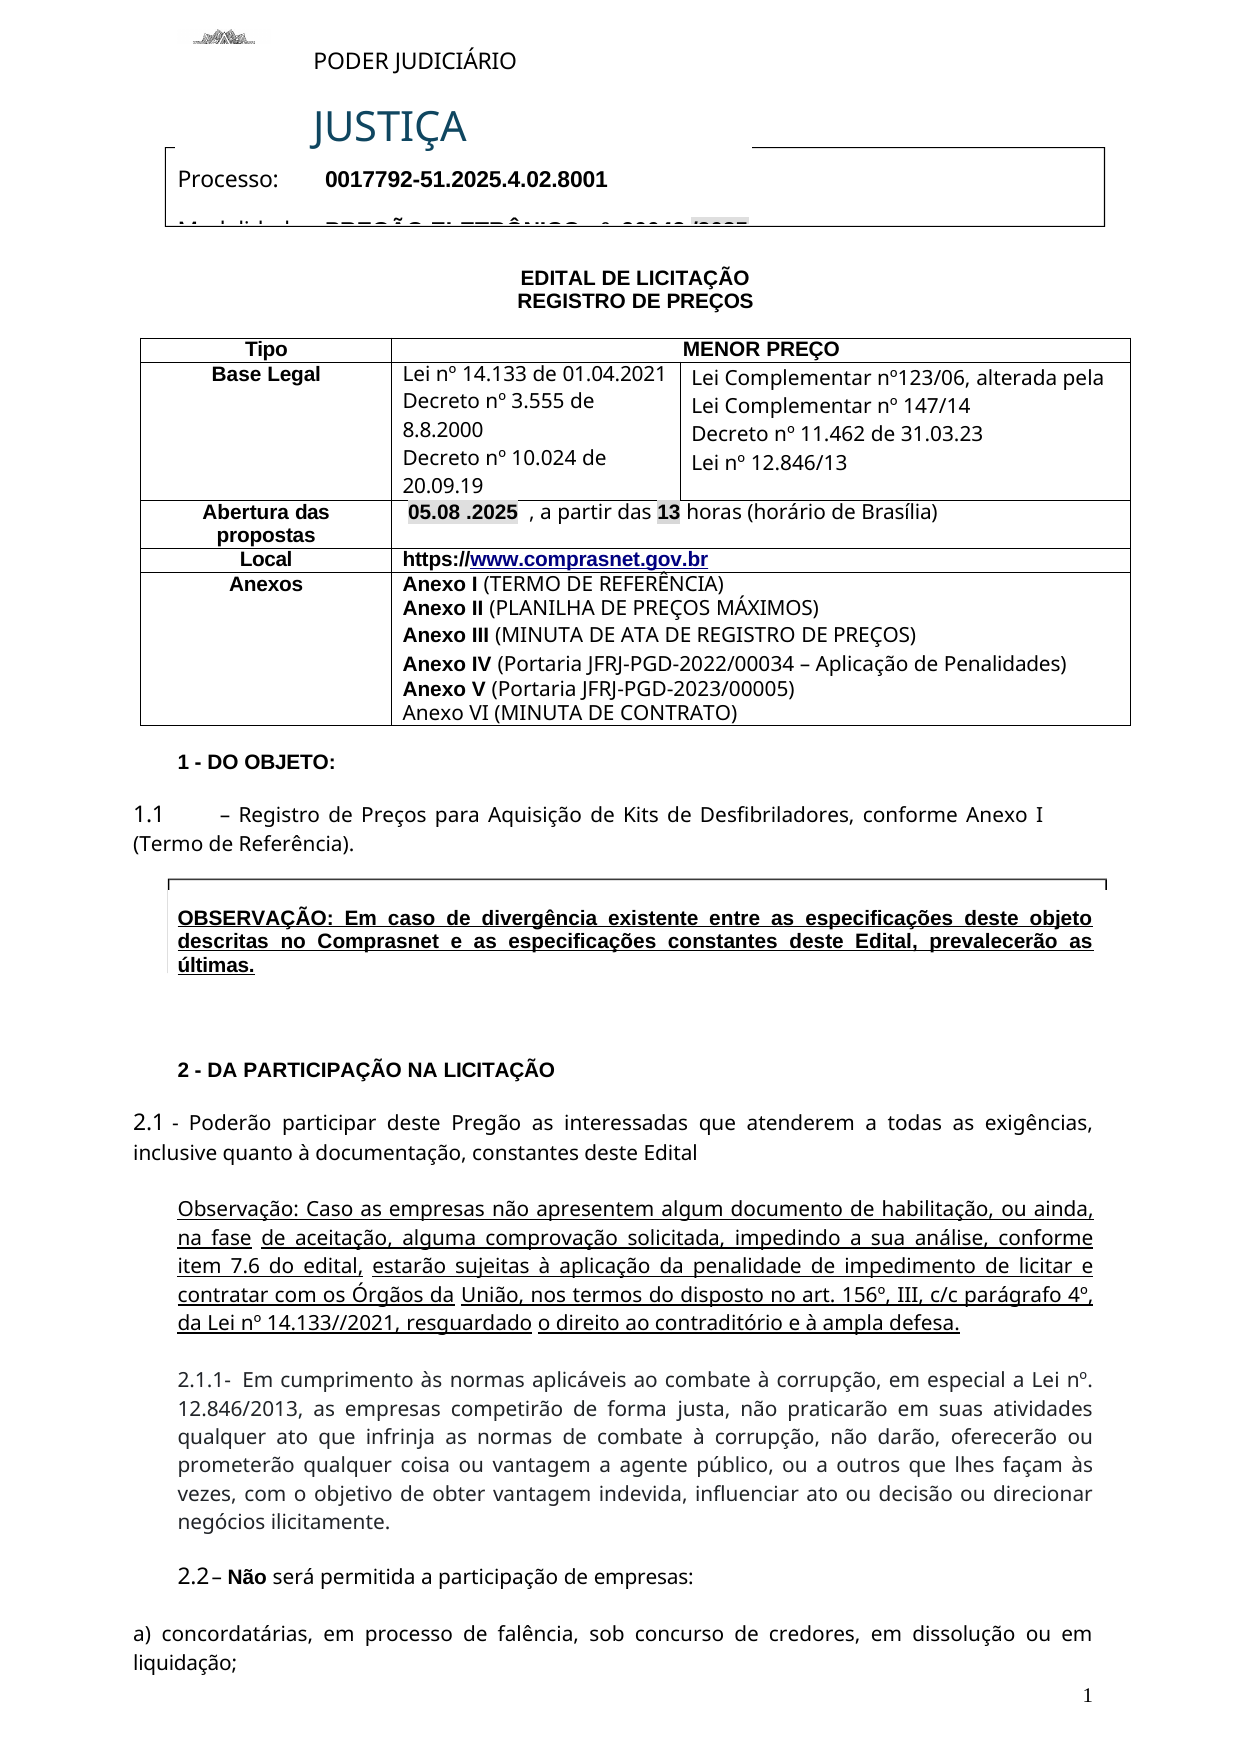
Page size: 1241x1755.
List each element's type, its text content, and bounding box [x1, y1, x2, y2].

text EDITAL DE LICITAÇÃO REGISTRO DE PREÇOS [516, 265, 754, 313]
text descritas no Comprasnet e as especificações constantes deste Edital, prevalecerão as [177, 927, 1093, 950]
table_cell https://www.comprasnet.gov.br [392, 549, 1130, 572]
list – Não será permitida a participação de empresas: [177, 1559, 1137, 1591]
text OBSERVAÇÃO: Em caso de divergência existente entre as especificações deste objeto [177, 905, 1093, 926]
list - DA PARTICIPAÇÃO NA LICITAÇÃO [177, 1058, 1137, 1082]
table_cell Anexo I (TERMO DE REFERÊNCIA) Anexo II (PLANILHA DE PREÇOS MÁXIMOS) Anexo III (MINUTA DE ATA DE REGISTRO DE PREÇOS) Anexo IV (Portaria JFRJ-PGD-2022/00034 – Aplicação de Penalidades) Anexo V (Portaria JFRJ-PGD-2023/00005) Anexo VI (MINUTA DE CONTRATO) [392, 573, 1130, 725]
list - DO OBJETO: [177, 750, 1137, 774]
table_cell Abertura das propostas [141, 501, 391, 548]
table_cell Base Legal [141, 363, 391, 500]
text 2.1.1- Em cumprimento às normas aplicáveis ao combate à corrupção, em especial a Lei nº. 12.846/2013, as empresas competirão de forma justa, não praticarão em suas atividades qualquer ato que infrinja as normas de combate à corrupção, não darão, oferecerão ou prometerão qualquer coisa ou vantagem a agente público, ou a outros que lhes façam às vezes, com o objetivo de obter vantagem indevida, influenciar ato ou decisão ou direcionar negócios ilicitamente. [177, 1365, 1093, 1536]
list - Poderão participar deste Pregão as interessadas que atenderem a todas as exigências, inclusive quanto à documentação, constantes deste Edital [133, 1106, 1093, 1166]
text Observação: Caso as empresas não apresentem algum documento de habilitação, ou ainda, [177, 1194, 1093, 1219]
table_cell 05.08 .2025 , a partir das 13 horas (horário de Brasília) [392, 501, 1130, 548]
list – Registro de Preços para Aquisição de Kits de Desfibriladores, conforme Anexo I (Termo de Referência). [133, 798, 1044, 858]
table_header MENOR PREÇO [392, 339, 1130, 362]
table_cell Anexos [141, 573, 391, 725]
list concordatárias, em processo de falência, sob concurso de credores, em dissolução ou em liquidação; [133, 1619, 1093, 1676]
text na fase de aceitação, alguma comprovação solicitada, impedindo a sua análise, conforme item 7.6 do edital, estarão sujeitas à aplicação da penalidade de impedimento de licitar e contratar com os Órgãos da União, nos termos do disposto no art. 156º, III, c/c parágrafo 4º, da Lei nº 14.133//2021, resguardado o direito ao contraditório e à ampla defesa. [177, 1220, 1093, 1337]
table_cell Lei nº 14.133 de 01.04.2021 Decreto nº 3.555 de 8.8.2000 Decreto nº 10.024 de 20.09.19 [392, 363, 680, 500]
table_cell Lei Complementar nº123/06, alterada pela Lei Complementar nº 147/14 Decreto nº 11.462 de 31.03.23 Lei nº 12.846/13 [681, 363, 1130, 500]
table_header Tipo [141, 339, 391, 362]
table_cell Local [141, 549, 391, 572]
text últimas. [177, 951, 1093, 977]
